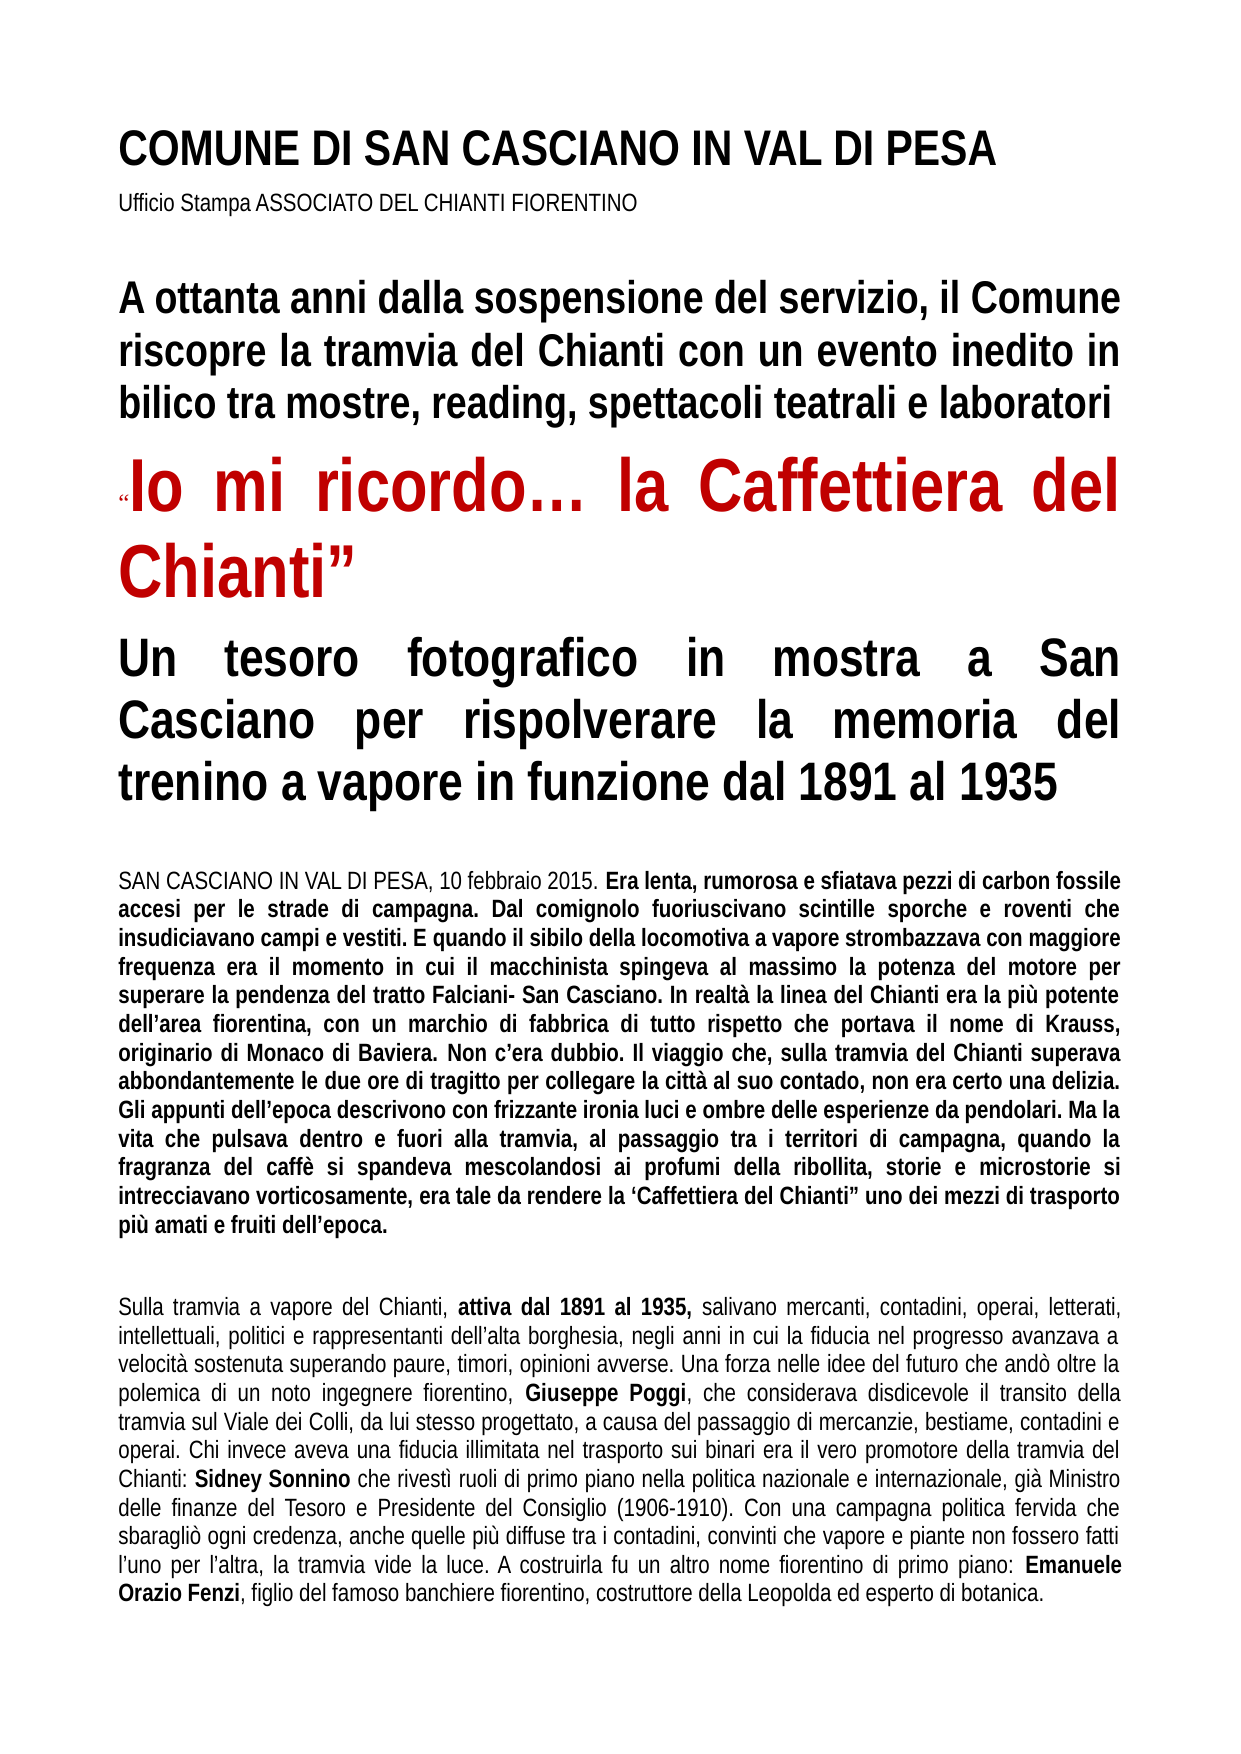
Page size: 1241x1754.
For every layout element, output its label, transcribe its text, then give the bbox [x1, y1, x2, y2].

text A ottanta anni dalla sospensione del servizio, il Comune riscopre la tramvia del Chianti con un evento inedito in bilico tra mostre, reading, spettacoli teatrali e laboratori [118, 270, 1122, 428]
text Un tesoro fotografico in mostra a San Casciano per rispolverare la memoria del trenino a vapore in funzione dal 1891 al 1935 [118, 625, 1122, 812]
text COMUNE DI SAN CASCIANO IN VAL DI PESA [118, 118, 1122, 176]
text Ufficio Stampa ASSOCIATO DEL CHIANTI FIORENTINO [118, 188, 1122, 217]
text Sulla tramvia a vapore del Chianti, attiva dal 1891 al 1935, salivano mercanti, contadini, operai, letterati, intellettuali, politici e rappresentanti dell’alta borghesia, negli anni in cui la fiducia nel progresso avanzava a velocità sostenuta superando paure, timori, opinioni avverse. Una forza nelle idee del futuro che andò oltre la polemica di un noto ingegnere fiorentino, Giuseppe Poggi, che considerava disdicevole il transito della tramvia sul Viale dei Colli, da lui stesso progettato, a causa del passaggio di mercanzie, bestiame, contadini e operai. Chi invece aveva una fiducia illimitata nel trasporto sui binari era il vero promotore della tramvia del Chianti: Sidney Sonnino che rivestì ruoli di primo piano nella politica nazionale e internazionale, già Ministro delle finanze del Tesoro e Presidente del Consiglio (1906-1910). Con una campagna politica fervida che sbaragliò ogni credenza, anche quelle più diffuse tra i contadini, convinti che vapore e piante non fossero fatti l’uno per l’altra, la tramvia vide la luce. A costruirla fu un altro nome fiorentino di primo piano: Emanuele Orazio Fenzi, figlio del famoso banchiere fiorentino, costruttore della Leopolda ed esperto di botanica. [118, 1292, 1122, 1607]
text “Io mi ricordo… la Caffettiera del Chianti” [118, 441, 1122, 613]
text SAN CASCIANO IN VAL DI PESA, 10 febbraio 2015. Era lenta, rumorosa e sfiatava pezzi di carbon fossile accesi per le strade di campagna. Dal comignolo fuoriuscivano scintille sporche e roventi che insudiciavano campi e vestiti. E quando il sibilo della locomotiva a vapore strombazzava con maggiore frequenza era il momento in cui il macchinista spingeva al massimo la potenza del motore per superare la pendenza del tratto Falciani- San Casciano. In realtà la linea del Chianti era la più potente dell’area fiorentina, con un marchio di fabbrica di tutto rispetto che portava il nome di Krauss, originario di Monaco di Baviera. Non c’era dubbio. Il viaggio che, sulla tramvia del Chianti superava abbondantemente le due ore di tragitto per collegare la città al suo contado, non era certo una delizia. Gli appunti dell’epoca descrivono con frizzante ironia luci e ombre delle esperienze da pendolari. Ma la vita che pulsava dentro e fuori alla tramvia, al passaggio tra i territori di campagna, quando la fragranza del caffè si spandeva mescolandosi ai profumi della ribollita, storie e microstorie si intrecciavano vorticosamente, era tale da rendere la ‘Caffettiera del Chianti” uno dei mezzi di trasporto più amati e fruiti dell’epoca. [118, 866, 1122, 1238]
